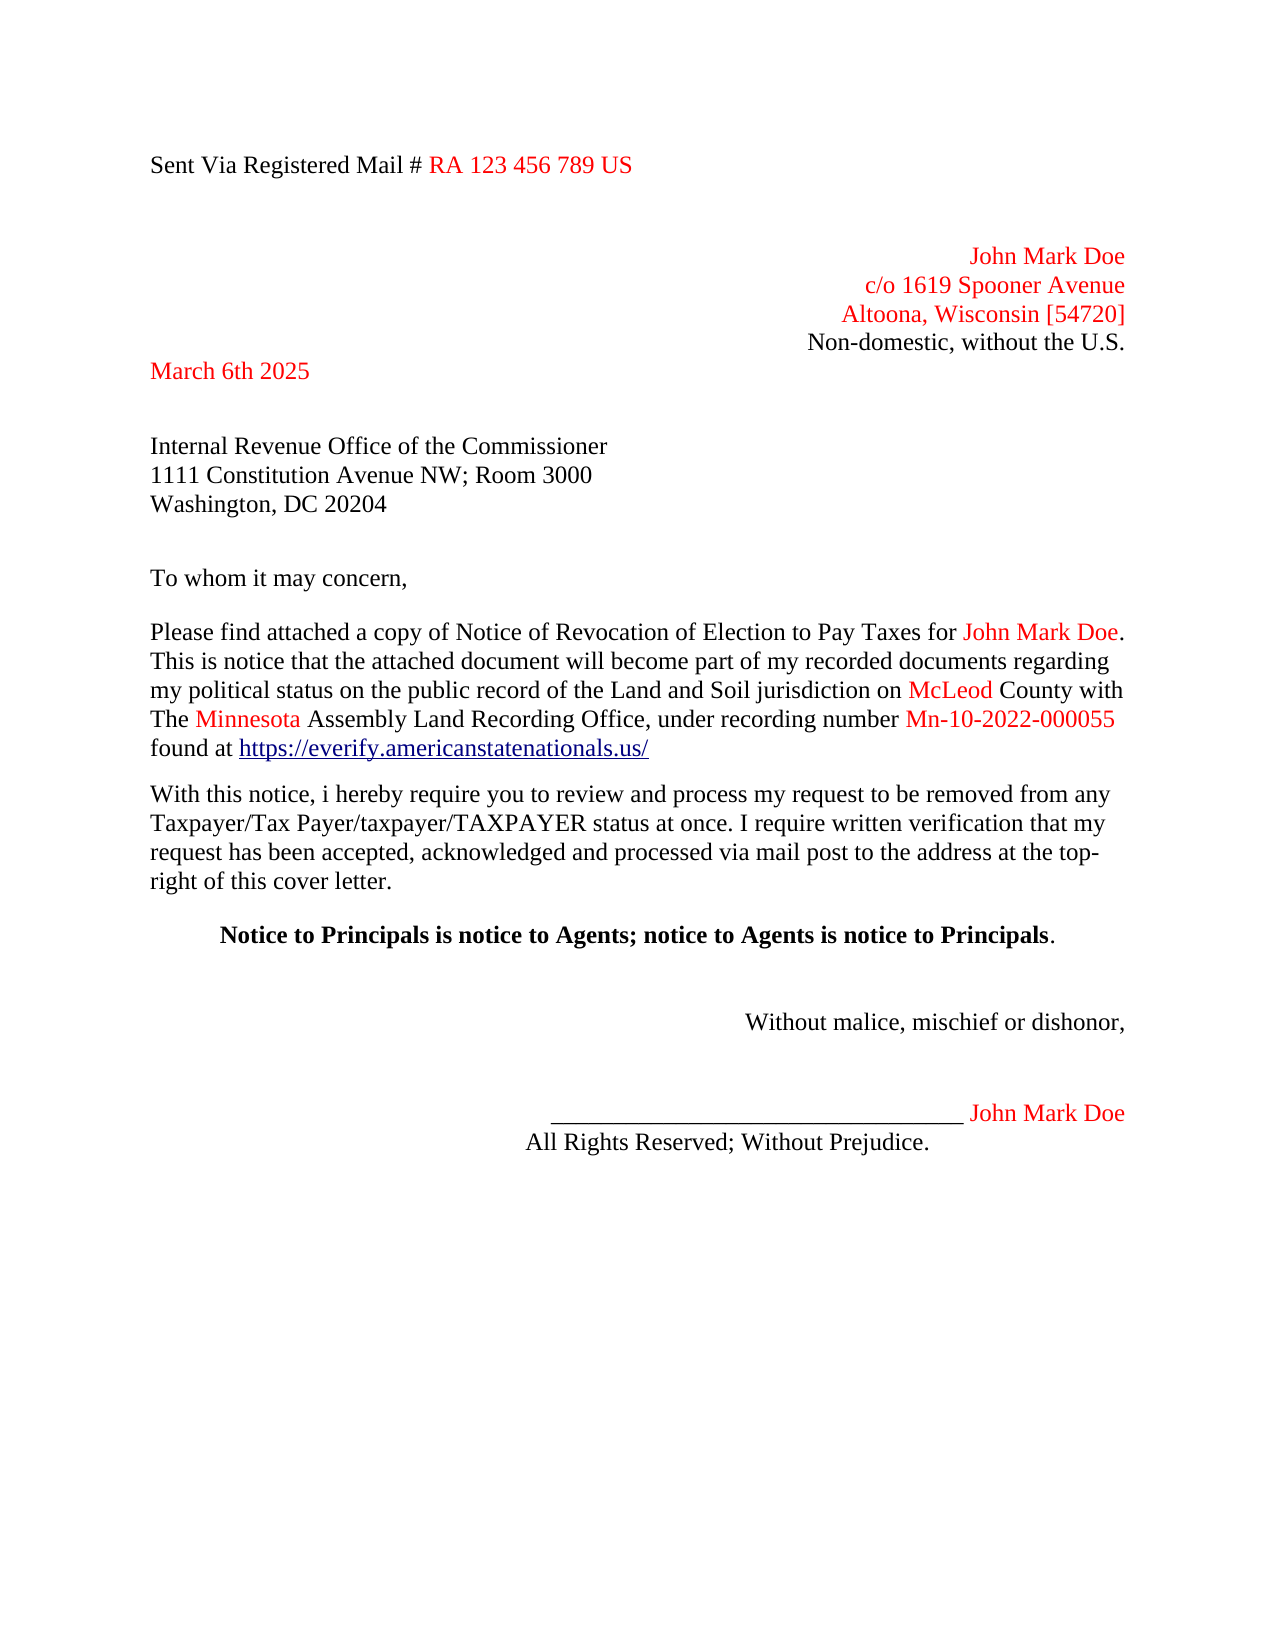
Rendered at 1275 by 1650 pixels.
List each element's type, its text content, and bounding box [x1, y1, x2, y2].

text Washington, DC 20204 [150, 489, 1125, 517]
text Altoona, Wisconsin [54720] [150, 299, 1125, 327]
text All Rights Reserved; Without Prejudice. [150, 1127, 1125, 1156]
text March 6th 2025 [150, 356, 1125, 385]
text John Mark Doe [150, 241, 1125, 270]
text 1111 Constitution Avenue NW; Room 3000 [150, 460, 1125, 488]
text Internal Revenue Office of the Commissioner [150, 431, 1125, 459]
text To whom it may concern, [150, 563, 1125, 592]
text Without malice, mischief or dishonor, [150, 1007, 1125, 1036]
text c/o 1619 Spooner Avenue [150, 270, 1125, 299]
text With this notice, i hereby require you to review and process my request to be removed from any Taxpayer/Tax Payer/taxpayer/TAXPAYER status at once. I require written verification that my request has been accepted, acknowledged and processed via mail post to the address at the top-right of this cover letter. [150, 779, 1125, 895]
text Sent Via Registered Mail # RA 123 456 789 US [150, 150, 1125, 179]
text Notice to Principals is notice to Agents; notice to Agents is notice to Principals. [150, 920, 1125, 949]
text Please find attached a copy of Notice of Revocation of Election to Pay Taxes for John Mark Doe. This is notice that the attached document will become part of my recorded documents regarding my political status on the public record of the Land and Soil jurisdiction on McLeod County with The Minnesota Assembly Land Recording Office, under recording number Mn-10-2022-000055 found at https://everify.americanstatenationals.us/ [150, 617, 1125, 762]
text by:_________________________________ John Mark Doe [150, 1098, 1125, 1127]
text Non-domestic, without the U.S. [150, 327, 1125, 356]
